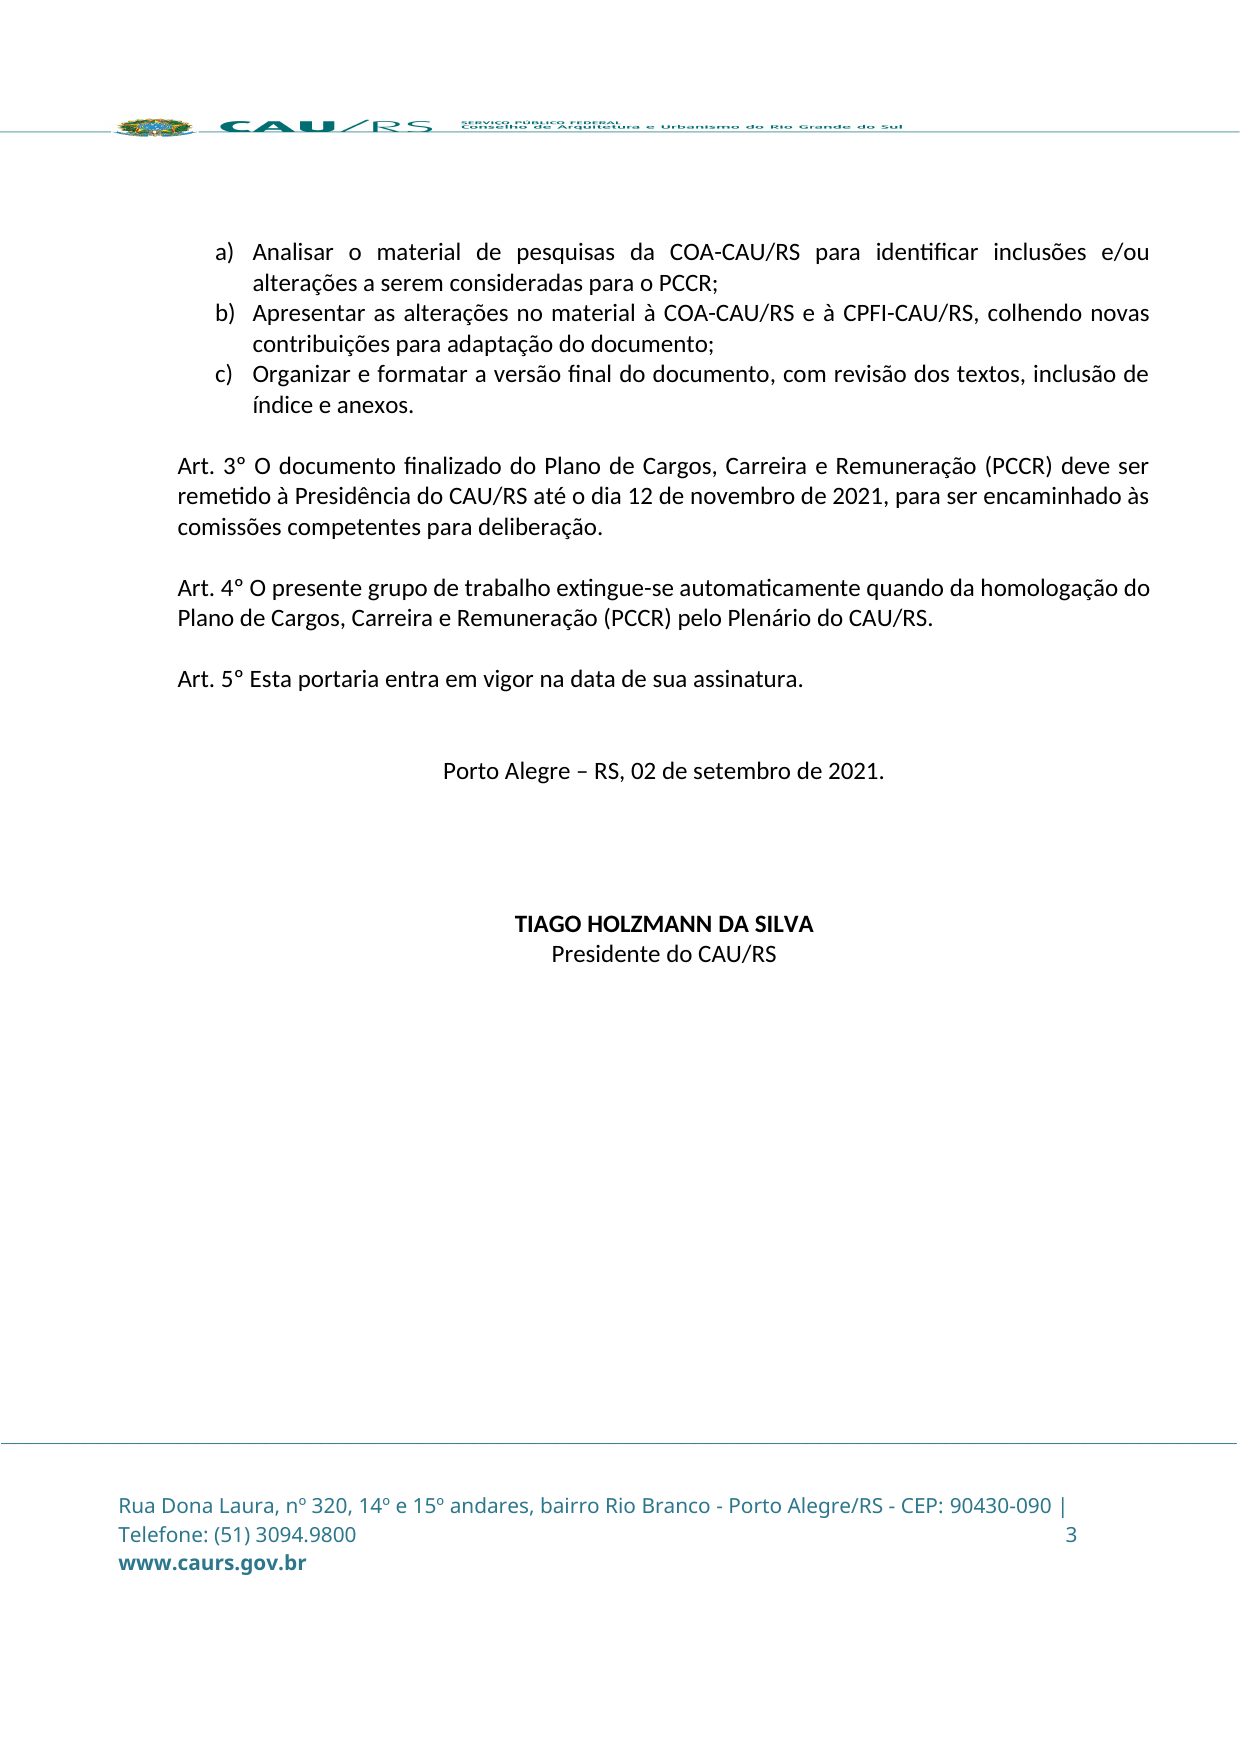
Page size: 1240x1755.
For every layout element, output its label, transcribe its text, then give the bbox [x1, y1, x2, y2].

text Art. 3º O documento finalizado do Plano de Cargos, Carreira e Remuneração (PCCR) deve ser remetido à Presidência do CAU/RS até o dia 12 de novembro de 2021, para ser encaminhado às comissões competentes para deliberação. [177, 450, 1151, 541]
text Porto Alegre – RS, 02 de setembro de 2021. [177, 755, 1151, 786]
text Art. 4º O presente grupo de trabalho extingue-se automaticamente quando da homologação do Plano de Cargos, Carreira e Remuneração (PCCR) pelo Plenário do CAU/RS. [177, 572, 1151, 633]
list Apresentar as alterações no material à COA-CAU/RS e à CPFI-CAU/RS, colhendo novas contribuições para adaptação do documento; [215, 297, 1151, 358]
text TIAGO HOLZMANN DA SILVA [177, 908, 1151, 938]
text Art. 5º Esta portaria entra em vigor na data de sua assinatura. [177, 663, 1151, 694]
list Organizar e formatar a versão final do documento, com revisão dos textos, inclusão de índice e anexos. [215, 358, 1151, 419]
text Presidente do CAU/RS [177, 938, 1151, 969]
list Analisar o material de pesquisas da COA-CAU/RS para identificar inclusões e/ou alterações a serem consideradas para o PCCR; [215, 264, 1151, 297]
